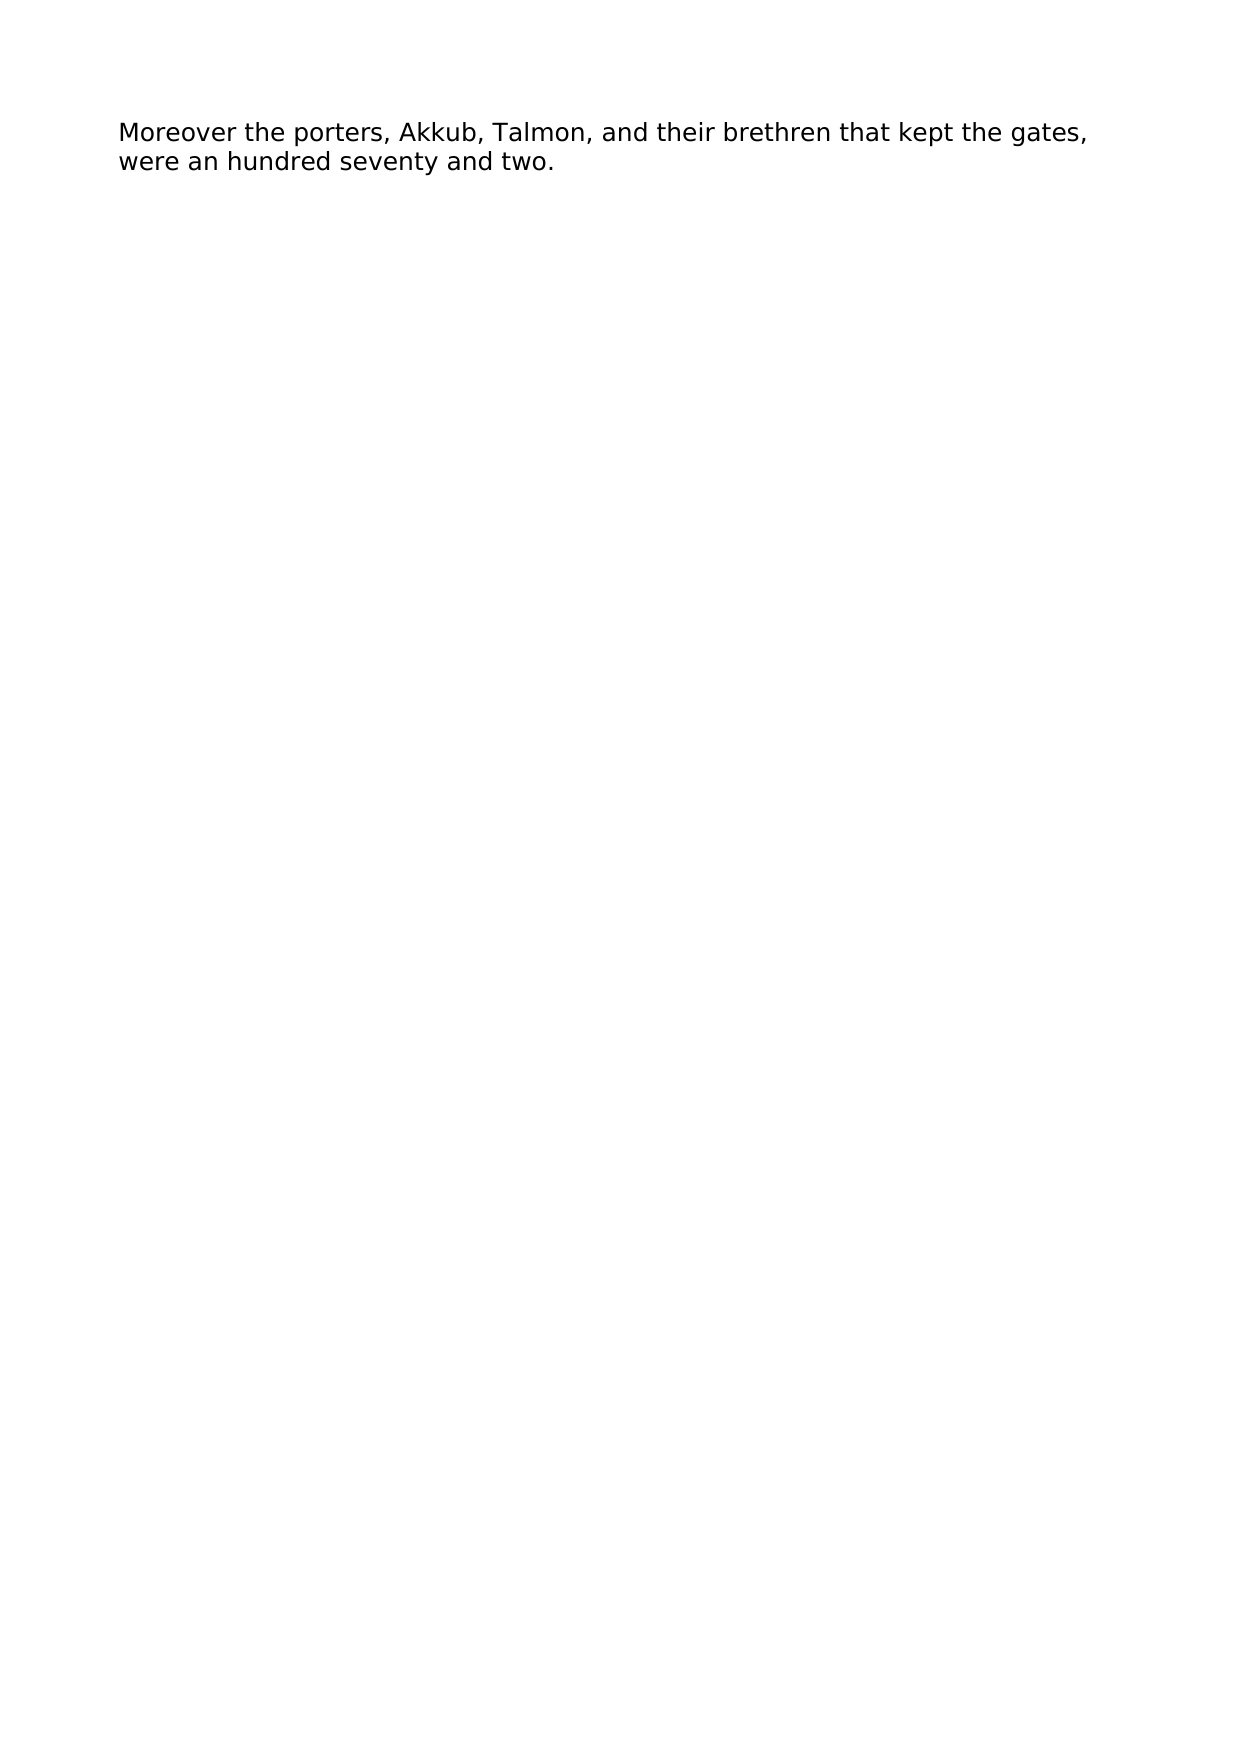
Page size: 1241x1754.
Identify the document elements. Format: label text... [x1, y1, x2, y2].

text Moreover the porters, Akkub, Talmon, and their brethren that kept the gates, were an hundred seventy and two. [118, 118, 1122, 176]
